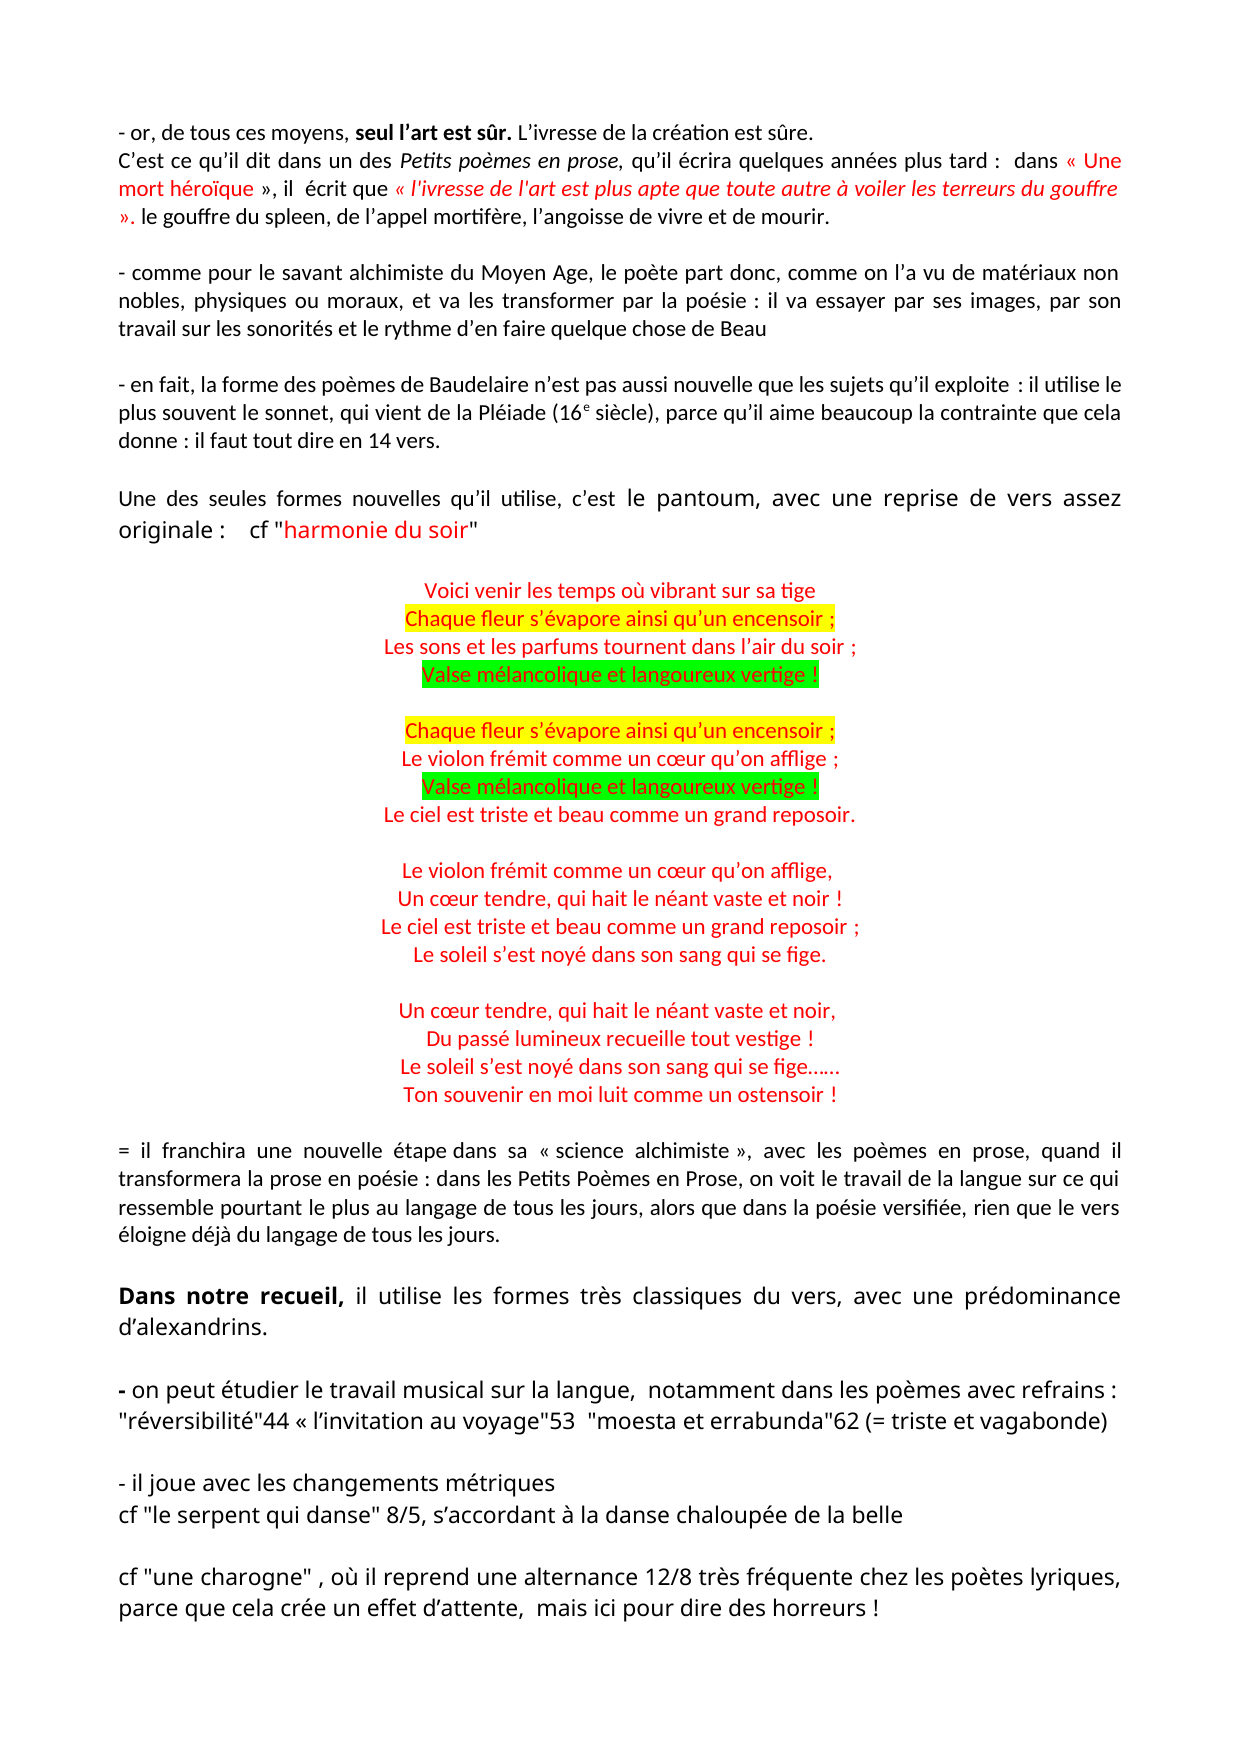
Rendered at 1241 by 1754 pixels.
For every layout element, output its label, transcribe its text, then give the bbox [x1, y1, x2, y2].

text cf "le serpent qui danse" 8/5, s’accordant à la danse chaloupée de la belle [118, 1499, 1122, 1530]
text Dans notre recueil, il utilise les formes très classiques du vers, avec une prédominance d’alexandrins. [118, 1280, 1122, 1342]
text - il joue avec les changements métriques [118, 1467, 1122, 1499]
text "réversibilité"44 « l’invitation au voyage"53 "moesta et errabunda"62 (= triste et vagabonde) [118, 1405, 1122, 1436]
text - on peut étudier le travail musical sur la langue, notamment dans les poèmes avec refrains : [118, 1374, 1122, 1405]
text = il franchira une nouvelle étape dans sa « science alchimiste », avec les poèmes en prose, quand il transformera la prose en poésie : dans les Petits Poèmes en Prose, on voit le travail de la langue sur ce qui ressemble pourtant le plus au langage de tous les jours, alors que dans la poésie versifiée, rien que le vers éloigne déjà du langage de tous les jours. [118, 1137, 1122, 1249]
text Le violon frémit comme un cœur qu’on afflige, Un cœur tendre, qui hait le néant vaste et noir ! Le ciel est triste et beau comme un grand reposoir ; Le soleil s’est noyé dans son sang qui se fige. Un cœur tendre, qui hait le néant vaste et noir, Du passé lumineux recueille tout vestige ! Le soleil s’est noyé dans son sang qui se fige…… Ton souvenir en moi luit comme un ostensoir ! [118, 828, 1122, 1108]
text cf "une charogne" , où il reprend une alternance 12/8 très fréquente chez les poètes lyriques, parce que cela crée un effet d’attente, mais ici pour dire des horreurs ! [118, 1561, 1122, 1624]
text C’est ce qu’il dit dans un des Petits poèmes en prose, qu’il écrira quelques années plus tard : dans « Une mort héroïque », il écrit que « l'ivresse de l'art est plus apte que toute autre à voiler les terreurs du gouffre ». le gouffre du spleen, de l’appel mortifère, l’angoisse de vivre et de mourir. [118, 146, 1122, 230]
text - comme pour le savant alchimiste du Moyen Age, le poète part donc, comme on l’a vu de matériaux non nobles, physiques ou moraux, et va les transformer par la poésie : il va essayer par ses images, par son travail sur les sonorités et le rythme d’en faire quelque chose de Beau [118, 258, 1122, 342]
text - en fait, la forme des poèmes de Baudelaire n’est pas aussi nouvelle que les sujets qu’il exploite : il utilise le plus souvent le sonnet, qui vient de la Pléiade (16e siècle), parce qu’il aime beaucoup la contrainte que cela donne : il faut tout dire en 14 vers. [118, 370, 1122, 454]
text - or, de tous ces moyens, seul l’art est sûr. L’ivresse de la création est sûre. [118, 118, 1122, 146]
text Une des seules formes nouvelles qu’il utilise, c’est le pantoum, avec une reprise de vers assez originale : cf "harmonie du soir" [118, 482, 1122, 545]
text Voici venir les temps où vibrant sur sa tige Chaque fleur s’évapore ainsi qu’un encensoir ; Les sons et les parfums tournent dans l’air du soir ; Valse mélancolique et langoureux vertige ! Chaque fleur s’évapore ainsi qu’un encensoir ; Le violon frémit comme un cœur qu’on afflige ; Valse mélancolique et langoureux vertige ! Le ciel est triste et beau comme un grand reposoir. [118, 576, 1122, 828]
